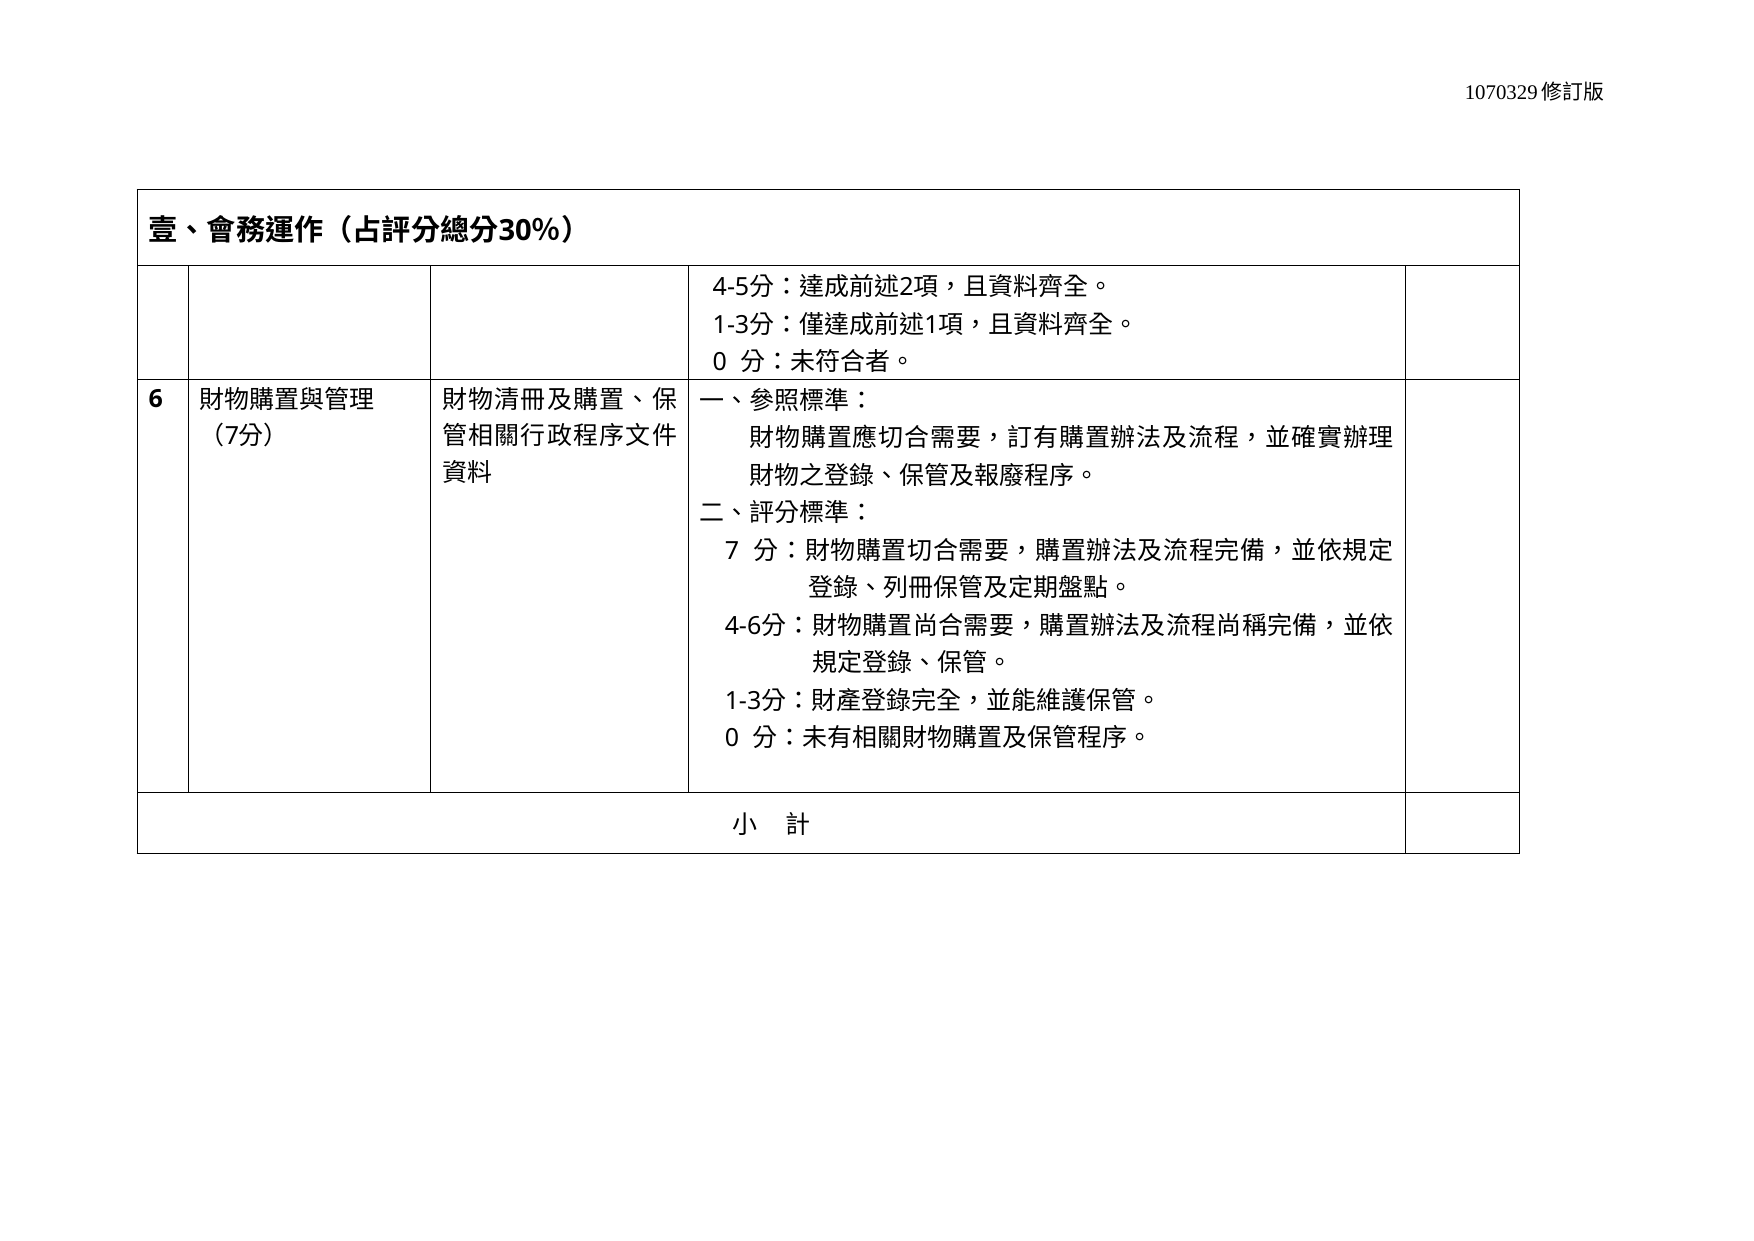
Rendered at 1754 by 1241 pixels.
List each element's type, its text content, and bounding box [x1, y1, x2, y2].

table_cell [138, 266, 188, 378]
table_cell [1406, 793, 1519, 853]
table_cell 財物清冊及購置、保管相關行政程序文件資料 [431, 380, 688, 792]
table_cell 一、參照標準： 財物購置應切合需要，訂有購置辦法及流程，並確實辦理財物之登錄、保管及報廢程序。 二、評分標準： 7 分：財物購置切合需要，購置辦法及流程完備，並依規定登錄、列冊保管及定期盤點。 4-6分：財物購置尚合需要，購置辦法及流程尚稱完備，並依規定登錄、保管。 1-3分：財產登錄完全，並能維護保管。 0 分：未有相關財物購置及保管程序。 [689, 380, 1405, 792]
table_cell [431, 266, 688, 378]
table_cell 6 [138, 380, 188, 792]
table_cell [1406, 380, 1519, 792]
table_cell [1406, 266, 1519, 378]
table_cell 小 計 [138, 793, 1405, 853]
table_cell 4-5分：達成前述2項，且資料齊全。 1-3分：僅達成前述1項，且資料齊全。 0 分：未符合者。 [689, 266, 1405, 378]
table_cell 財物購置與管理 （7分） [189, 380, 430, 792]
table_header 壹、會務運作（占評分總分30％） [138, 190, 1519, 265]
table_cell [189, 266, 430, 378]
